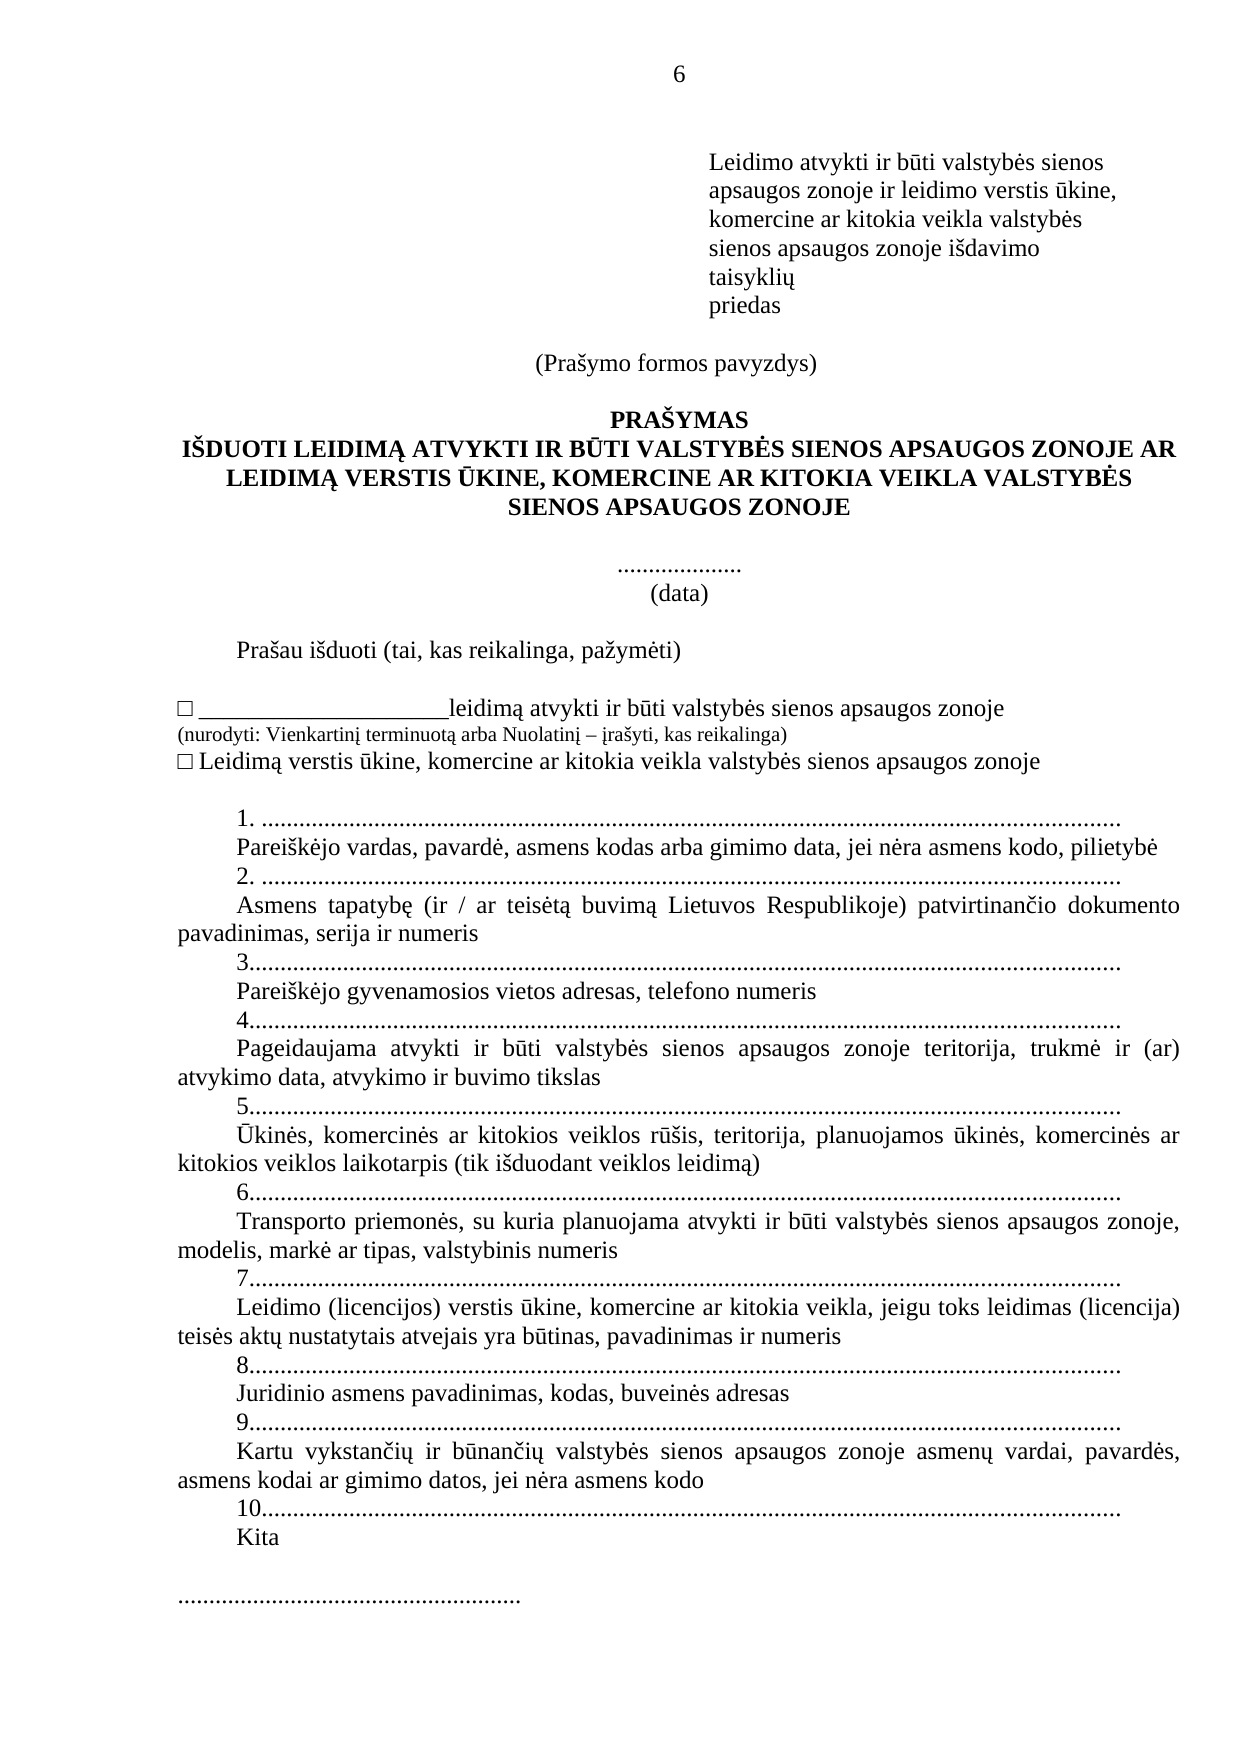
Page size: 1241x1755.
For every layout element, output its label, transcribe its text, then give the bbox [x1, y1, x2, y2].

text Ūkinės, komercinės ar kitokios veiklos rūšis, teritorija, planuojamos ūkinės, komercinės ar kitokios veiklos laikotarpis (tik išduodant veiklos leidimą) [177, 1120, 1181, 1177]
text sienos apsaugos zonoje išdavimo [177, 233, 1181, 262]
text priedas [177, 291, 1181, 319]
text Asmens tapatybę (ir / ar teisėtą buvimą Lietuvos Respublikoje) patvirtinančio dokumento pavadinimas, serija ir numeris [177, 890, 1181, 947]
text 9. [177, 1407, 1181, 1436]
text (nurodyti: Vienkartinį terminuotą arba Nuolatinį – įrašyti, kas reikalinga) [177, 722, 1181, 746]
text 4. [177, 1005, 1181, 1033]
text 6. [177, 1177, 1181, 1206]
text PRAŠYMAS [177, 406, 1181, 434]
text 10. [177, 1493, 1181, 1522]
text ....................................................... [177, 1580, 1181, 1608]
text komercine ar kitokia veikla valstybės [177, 204, 1181, 233]
text Pareiškėjo gyvenamosios vietos adresas, telefono numeris [177, 976, 1181, 1005]
text .................... [177, 549, 1181, 578]
text □[] ____________________leidimą atvykti ir būti valstybės sienos apsaugos zonoje [177, 693, 1181, 722]
text □[] Leidimą verstis ūkine, komercine ar kitokia veikla valstybės sienos apsaugos zonoje [177, 746, 1181, 775]
text Prašau išduoti (tai, kas reikalinga, pažymėti) [177, 636, 1181, 664]
text 2. [177, 861, 1181, 890]
text Juridinio asmens pavadinimas, kodas, buveinės adresas [177, 1378, 1181, 1407]
text IŠDUOTI LEIDIMĄ ATVYKTI IR BŪTI VALSTYBĖS SIENOS APSAUGOS ZONOJE AR LEIDIMĄ VERSTIS ŪKINE, KOMERCINE AR KITOKIA VEIKLA VALSTYBĖS SIENOS APSAUGOS ZONOJE [177, 434, 1181, 521]
text Pageidaujama atvykti ir būti valstybės sienos apsaugos zonoje teritorija, trukmė ir (ar) atvykimo data, atvykimo ir buvimo tikslas [177, 1033, 1181, 1091]
text Transporto priemonės, su kuria planuojama atvykti ir būti valstybės sienos apsaugos zonoje, modelis, markė ar tipas, valstybinis numeris [177, 1206, 1181, 1263]
text Leidimo (licencijos) verstis ūkine, komercine ar kitokia veikla, jeigu toks leidimas (licencija) teisės aktų nustatytais atvejais yra būtinas, pavadinimas ir numeris [177, 1292, 1181, 1350]
text Pareiškėjo vardas, pavardė, asmens kodas arba gimimo data, jei nėra asmens kodo, pilietybė [177, 832, 1181, 861]
text (data) [177, 578, 1181, 607]
text 5. [177, 1091, 1181, 1120]
text (Prašymo formos pavyzdys) [177, 348, 1181, 377]
text Leidimo atvykti ir būti valstybės sienos [177, 147, 1181, 176]
text Kartu vykstančių ir būnančių valstybės sienos apsaugos zonoje asmenų vardai, pavardės, asmens kodai ar gimimo datos, jei nėra asmens kodo [177, 1436, 1181, 1493]
text Kita [177, 1522, 1181, 1551]
text 1. [177, 803, 1181, 832]
text 7. [177, 1263, 1181, 1292]
text 3. [177, 947, 1181, 976]
text taisyklių [177, 262, 1181, 291]
text 8. [177, 1350, 1181, 1378]
text apsaugos zonoje ir leidimo verstis ūkine, [177, 176, 1181, 204]
